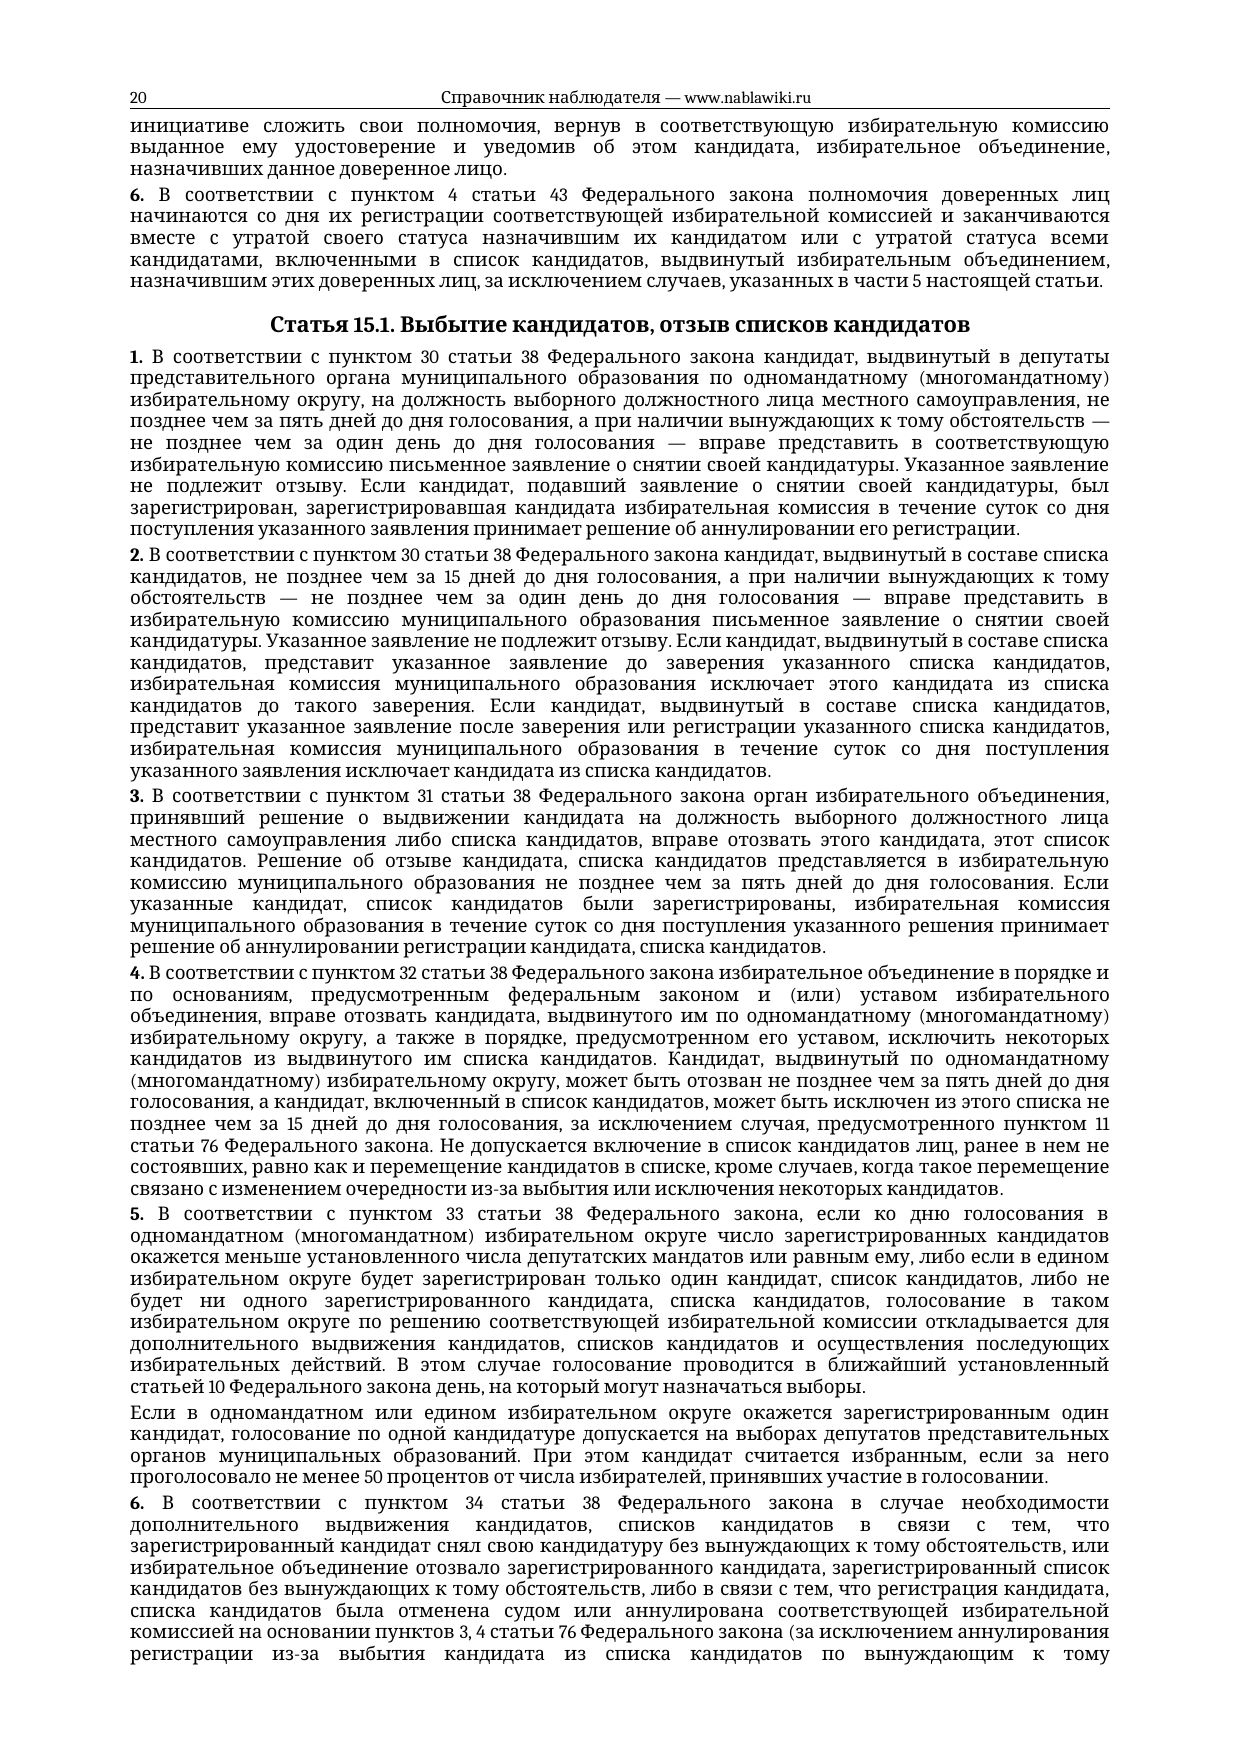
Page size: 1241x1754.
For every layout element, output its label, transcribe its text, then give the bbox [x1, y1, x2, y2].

text 5. В соответствии с пунктом 33 статьи 38 Федерального закона, если ко дню голосования в одномандатном (многомандатном) избирательном округе число зарегистрированных кандидатов окажется меньше установленного числа депутатских мандатов или равным ему, либо если в едином избирательном округе будет зарегистрирован только один кандидат, список кандидатов, либо не будет ни одного зарегистрированного кандидата, списка кандидатов, голосование в таком избирательном округе по решению соответствующей избирательной комиссии откладывается для дополнительного выдвижения кандидатов, списков кандидатов и осуществления последующих избирательных действий. В этом случае голосование проводится в ближайший установленный статьей 10 Федерального закона день, на который могут назначаться выборы. [130, 1204, 1110, 1398]
text 4. В соответствии с пунктом 32 статьи 38 Федерального закона избирательное объединение в порядке и по основаниям, предусмотренным федеральным законом и (или) уставом избирательного объединения, вправе отозвать кандидата, выдвинутого им по одномандатному (многомандатному) избирательному округу, а также в порядке, предусмотренном его уставом, исключить некоторых кандидатов из выдвинутого им списка кандидатов. Кандидат, выдвинутый по одномандатному (многомандатному) избирательному округу, может быть отозван не позднее чем за пять дней до дня голосования, а кандидат, включенный в список кандидатов, может быть исключен из этого списка не позднее чем за 15 дней до дня голосования, за исключением случая, предусмотренного пунктом 11 статьи 76 Федерального закона. Не допускается включение в список кандидатов лиц, ранее в нем не состоявших, равно как и перемещение кандидатов в списке, кроме случаев, когда такое перемещение связано с изменением очередности из-за выбытия или исключения некоторых кандидатов. [130, 963, 1110, 1200]
text 1. В соответствии с пунктом 30 статьи 38 Федерального закона кандидат, выдвинутый в депутаты представительного органа муниципального образования по одномандатному (многомандатному) избирательному округу, на должность выборного должностного лица местного самоуправления, не позднее чем за пять дней до дня голосования, а при наличии вынуждающих к тому обстоятельств — не позднее чем за один день до дня голосования — вправе представить в соответствующую избирательную комиссию письменное заявление о снятии своей кандидатуры. Указанное заявление не подлежит отзыву. Если кандидат, подавший заявление о снятии своей кандидатуры, был зарегистрирован, зарегистрировавшая кандидата избирательная комиссия в течение суток со дня поступления указанного заявления принимает решение об аннулировании его регистрации. [130, 346, 1110, 540]
text 6. В соответствии с пунктом 4 статьи 43 Федерального закона полномочия доверенных лиц начинаются со дня их регистрации соответствующей избирательной комиссией и заканчиваются вместе с утратой своего статуса назначившим их кандидатом или с утратой статуса всеми кандидатами, включенными в список кандидатов, выдвинутый избирательным объединением, назначившим этих доверенных лиц, за исключением случаев, указанных в части 5 настоящей статьи. [130, 184, 1110, 292]
subtitle Статья 15.1. Выбытие кандидатов, отзыв списков кандидатов [130, 313, 1110, 338]
text 6. В соответствии с пунктом 34 статьи 38 Федерального закона в случае необходимости дополнительного выдвижения кандидатов, списков кандидатов в связи с тем, что зарегистрированный кандидат снял свою кандидатуру без вынуждающих к тому обстоятельств, или избирательное объединение отозвало зарегистрированного кандидата, зарегистрированный список кандидатов без вынуждающих к тому обстоятельств, либо в связи с тем, что регистрация кандидата, списка кандидатов была отменена судом или аннулирована соответствующей избирательной комиссией на основании пунктов 3, 4 статьи 76 Федерального закона (за исключением аннулирования регистрации из-за выбытия кандидата из списка кандидатов по вынуждающим к тому [130, 1493, 1110, 1665]
text 3. В соответствии с пунктом 31 статьи 38 Федерального закона орган избирательного объединения, принявший решение о выдвижении кандидата на должность выборного должностного лица местного самоуправления либо списка кандидатов, вправе отозвать этого кандидата, этот список кандидатов. Решение об отзыве кандидата, списка кандидатов представляется в избирательную комиссию муниципального образования не позднее чем за пять дней до дня голосования. Если указанные кандидат, список кандидатов были зарегистрированы, избирательная комиссия муниципального образования в течение суток со дня поступления указанного решения принимает решение об аннулировании регистрации кандидата, списка кандидатов. [130, 786, 1110, 958]
text 2. В соответствии с пунктом 30 статьи 38 Федерального закона кандидат, выдвинутый в составе списка кандидатов, не позднее чем за 15 дней до дня голосования, а при наличии вынуждающих к тому обстоятельств — не позднее чем за один день до дня голосования — вправе представить в избирательную комиссию муниципального образования письменное заявление о снятии своей кандидатуры. Указанное заявление не подлежит отзыву. Если кандидат, выдвинутый в составе списка кандидатов, представит указанное заявление до заверения указанного списка кандидатов, избирательная комиссия муниципального образования исключает этого кандидата из списка кандидатов до такого заверения. Если кандидат, выдвинутый в составе списка кандидатов, представит указанное заявление после заверения или регистрации указанного списка кандидатов, избирательная комиссия муниципального образования в течение суток со дня поступления указанного заявления исключает кандидата из списка кандидатов. [130, 544, 1110, 782]
text Если в одномандатном или едином избирательном округе окажется зарегистрированным один кандидат, голосование по одной кандидатуре допускается на выборах депутатов представительных органов муниципальных образований. При этом кандидат считается избранным, если за него проголосовало не менее 50 процентов от числа избирателей, принявших участие в голосовании. [130, 1402, 1110, 1488]
text инициативе сложить свои полномочия, вернув в соответствующую избирательную комиссию выданное ему удостоверение и уведомив об этом кандидата, избирательное объединение, назначивших данное доверенное лицо. [130, 116, 1110, 180]
